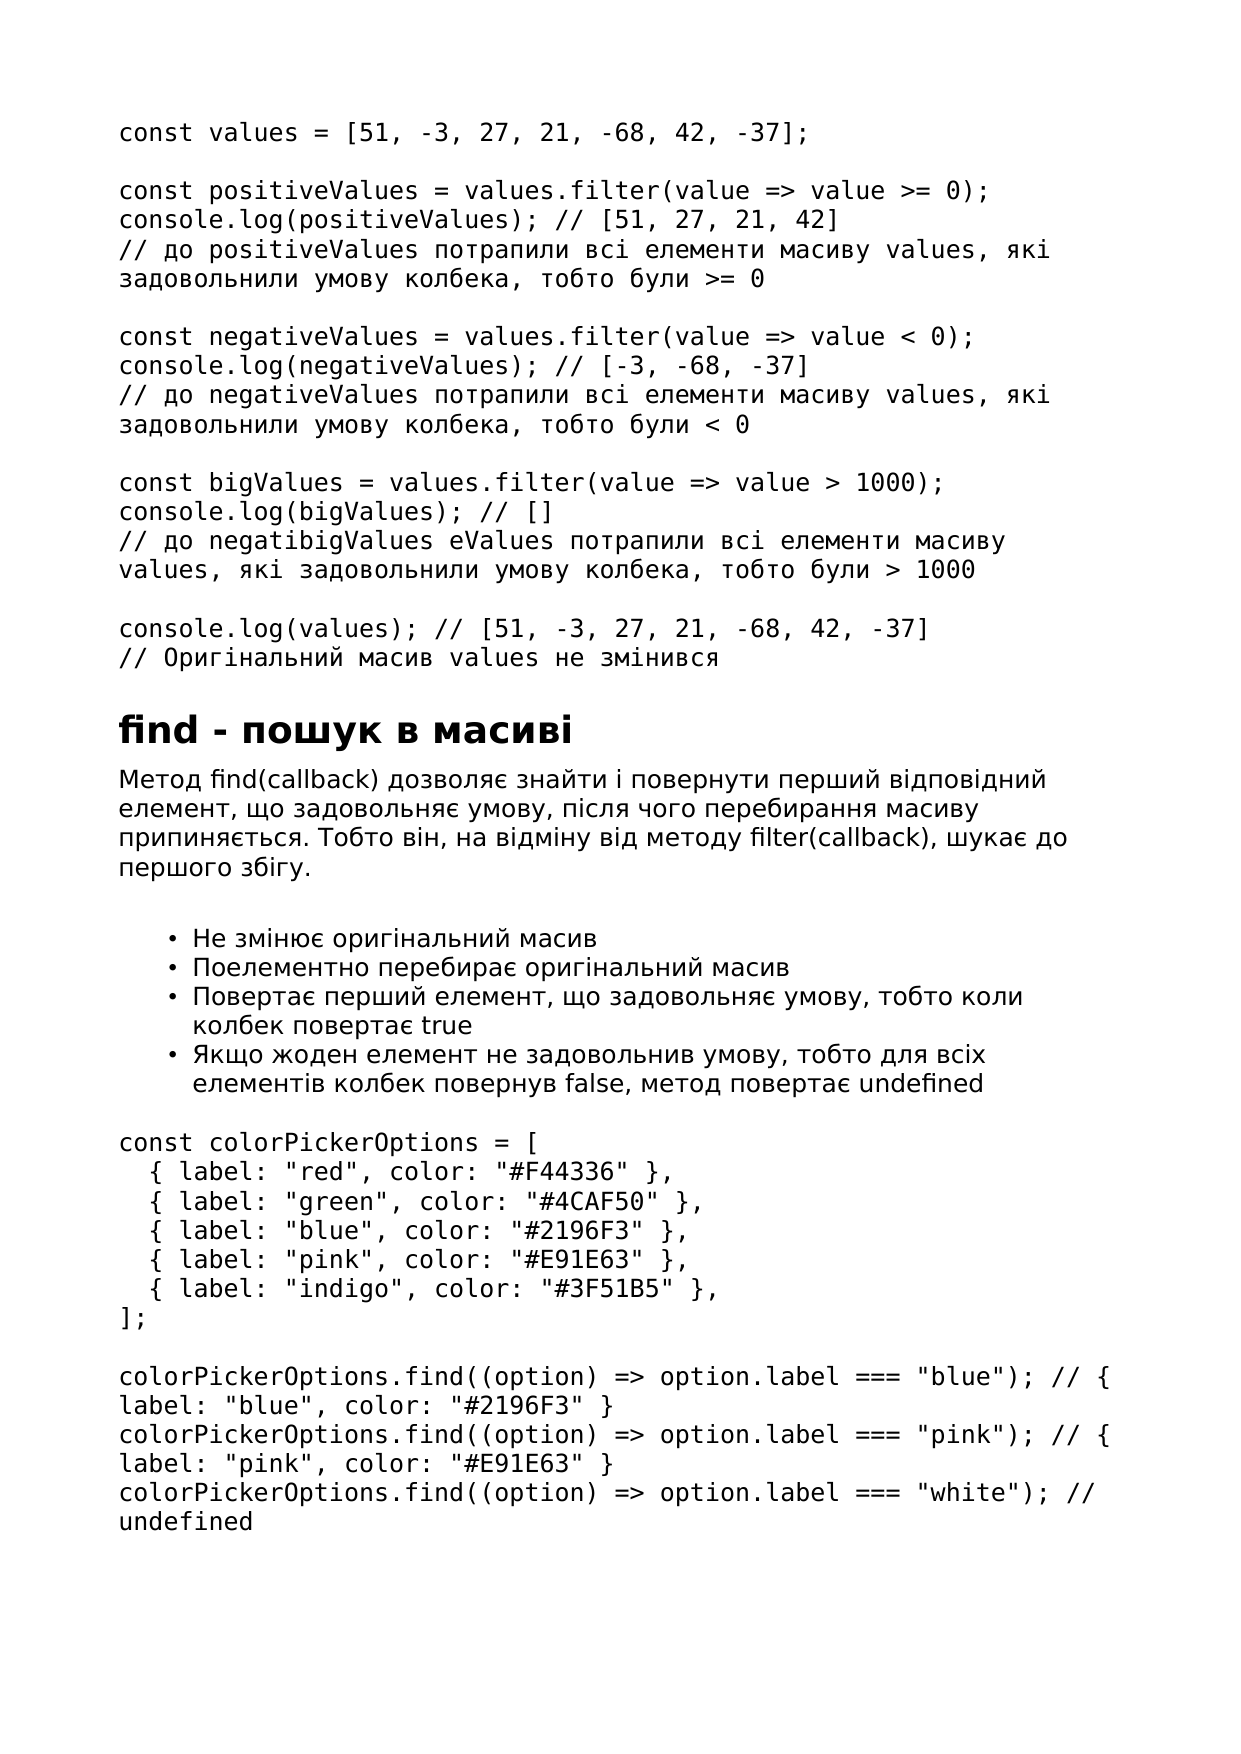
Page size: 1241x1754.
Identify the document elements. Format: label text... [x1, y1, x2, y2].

text Метод find(callback) дозволяє знайти і повернути перший відповідний елемент, що задовольняє умову, після чого перебирання масиву припиняється. Тобто він, на відміну від методу filter(callback), шукає до першого збігу. [118, 765, 1122, 882]
text const values = [51, -3, 27, 21, -68, 42, -37]; const positiveValues = values.filter(value => value >= 0); console.log(positiveValues); // [51, 27, 21, 42] // до positiveValues потрапили всі елементи масиву values, які задовольнили умову колбека, тобто були >= 0 const negativeValues = values.filter(value => value < 0); console.log(negativeValues); // [-3, -68, -37] // до negativeValues потрапили всі елементи масиву values, які задовольнили умову колбека, тобто були < 0 const bigValues = values.filter(value => value > 1000); console.log(bigValues); // [] // до negatibigValues eValues потрапили всі елементи масиву values, які задовольнили умову колбека, тобто були > 1000 console.log(values); // [51, -3, 27, 21, -68, 42, -37] // Оригінальний масив values не змінився [118, 118, 1122, 672]
subtitle find - пошук в масиві [118, 709, 1122, 753]
list Поелементно перебирає оригінальний масив [177, 953, 1122, 982]
list Якщо жоден елемент не задовольнив умову, тобто для всіх елементів колбек повернув false, метод повертає undefined [177, 1041, 1122, 1099]
list Не змінює оригінальний масив [177, 924, 1122, 953]
list Повертає перший елемент, що задовольняє умову, тобто коли колбек повертає true [177, 982, 1122, 1041]
text const colorPickerOptions = [ { label: "red", color: "#F44336" }, { label: "green", color: "#4CAF50" }, { label: "blue", color: "#2196F3" }, { label: "pink", color: "#E91E63" }, { label: "indigo", color: "#3F51B5" }, ]; colorPickerOptions.find((option) => option.label === "blue"); // { label: "blue", color: "#2196F3" } colorPickerOptions.find((option) => option.label === "pink"); // { label: "pink", color: "#E91E63" } colorPickerOptions.find((option) => option.label === "white"); // undefined [118, 1128, 1122, 1537]
